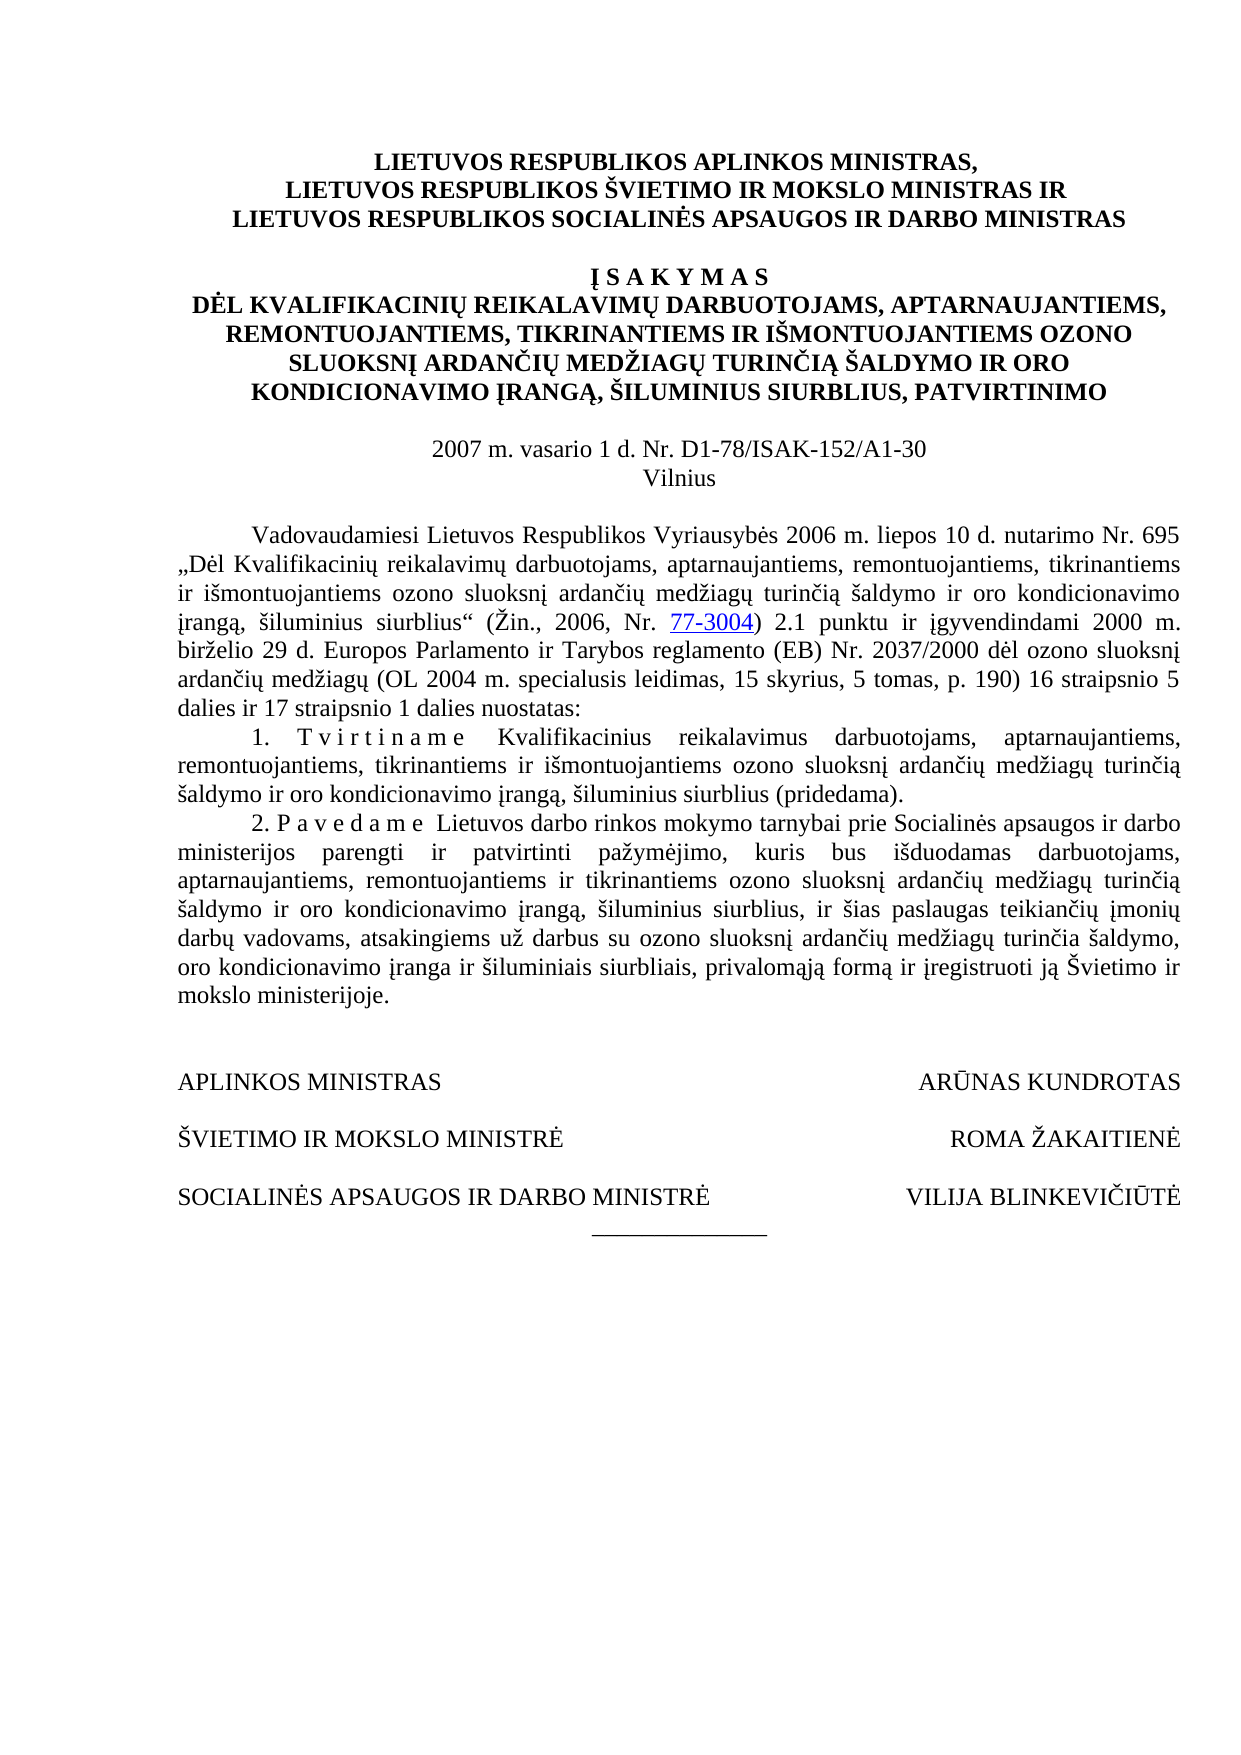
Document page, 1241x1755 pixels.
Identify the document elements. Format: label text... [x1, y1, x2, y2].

text LIETUVOS RESPUBLIKOS APLINKOS MINISTRAS, [177, 147, 1181, 176]
text 1. Tvirtiname Kvalifikacinius reikalavimus darbuotojams, aptarnaujantiems, remontuojantiems, tikrinantiems ir išmontuojantiems ozono sluoksnį ardančių medžiagų turinčią šaldymo ir oro kondicionavimo įrangą, šiluminius siurblius (pridedama). [177, 722, 1181, 808]
text DĖL KVALIFIKACINIŲ REIKALAVIMŲ DARBUOTOJAMS, APTARNAUJANTIEMS, REMONTUOJANTIEMS, TIKRINANTIEMS IR IŠMONTUOJANTIEMS OZONO SLUOKSNĮ ARDANČIŲ MEDŽIAGŲ TURINČIĄ ŠALDYMO IR ORO KONDICIONAVIMO ĮRANGĄ, ŠILUMINIUS SIURBLIUS, PATVIRTINIMO [177, 291, 1181, 406]
text APLINKOS MINISTRAS ARŪNAS KUNDROTAS [177, 1067, 1181, 1096]
text 2. Pavedame Lietuvos darbo rinkos mokymo tarnybai prie Socialinės apsaugos ir darbo ministerijos parengti ir patvirtinti pažymėjimo, kuris bus išduodamas darbuotojams, aptarnaujantiems, remontuojantiems ir tikrinantiems ozono sluoksnį ardančių medžiagų turinčią šaldymo ir oro kondicionavimo įrangą, šiluminius siurblius, ir šias paslaugas teikiančių įmonių darbų vadovams, atsakingiems už darbus su ozono sluoksnį ardančių medžiagų turinčia šaldymo, oro kondicionavimo įranga ir šiluminiais siurbliais, privalomąją formą ir įregistruoti ją Švietimo ir mokslo ministerijoje. [177, 808, 1181, 1009]
text LIETUVOS RESPUBLIKOS ŠVIETIMO IR MOKSLO MINISTRAS IR [177, 176, 1181, 204]
text 2007 m. vasario 1 d. Nr. D1-78/ISAK-152/A1-30 [177, 434, 1181, 463]
text Vadovaudamiesi Lietuvos Respublikos Vyriausybės 2006 m. liepos 10 d. nutarimo Nr. 695 „Dėl Kvalifikacinių reikalavimų darbuotojams, aptarnaujantiems, remontuojantiems, tikrinantiems ir išmontuojantiems ozono sluoksnį ardančių medžiagų turinčią šaldymo ir oro kondicionavimo įrangą, šiluminius siurblius“ (Žin., 2006, Nr. 77-3004) 2.1 punktu ir įgyvendindami 2000 m. birželio 29 d. Europos Parlamento ir Tarybos reglamento (EB) Nr. 2037/2000 dėl ozono sluoksnį ardančių medžiagų (OL 2004 m. specialusis leidimas, 15 skyrius, 5 tomas, p. 190) 16 straipsnio 5 dalies ir 17 straipsnio 1 dalies nuostatas: [177, 521, 1181, 722]
text Į S A K Y M A S [177, 262, 1181, 291]
text SOCIALINĖS APSAUGOS IR DARBO MINISTRĖ VILIJA BLINKEVIČIŪTĖ [177, 1182, 1181, 1211]
text ŠVIETIMO IR MOKSLO MINISTRĖ ROMA ŽAKAITIENĖ [177, 1124, 1181, 1153]
text ______________ [177, 1211, 1181, 1239]
text Vilnius [177, 463, 1181, 492]
text LIETUVOS RESPUBLIKOS SOCIALINĖS APSAUGOS IR DARBO MINISTRAS [177, 204, 1181, 233]
